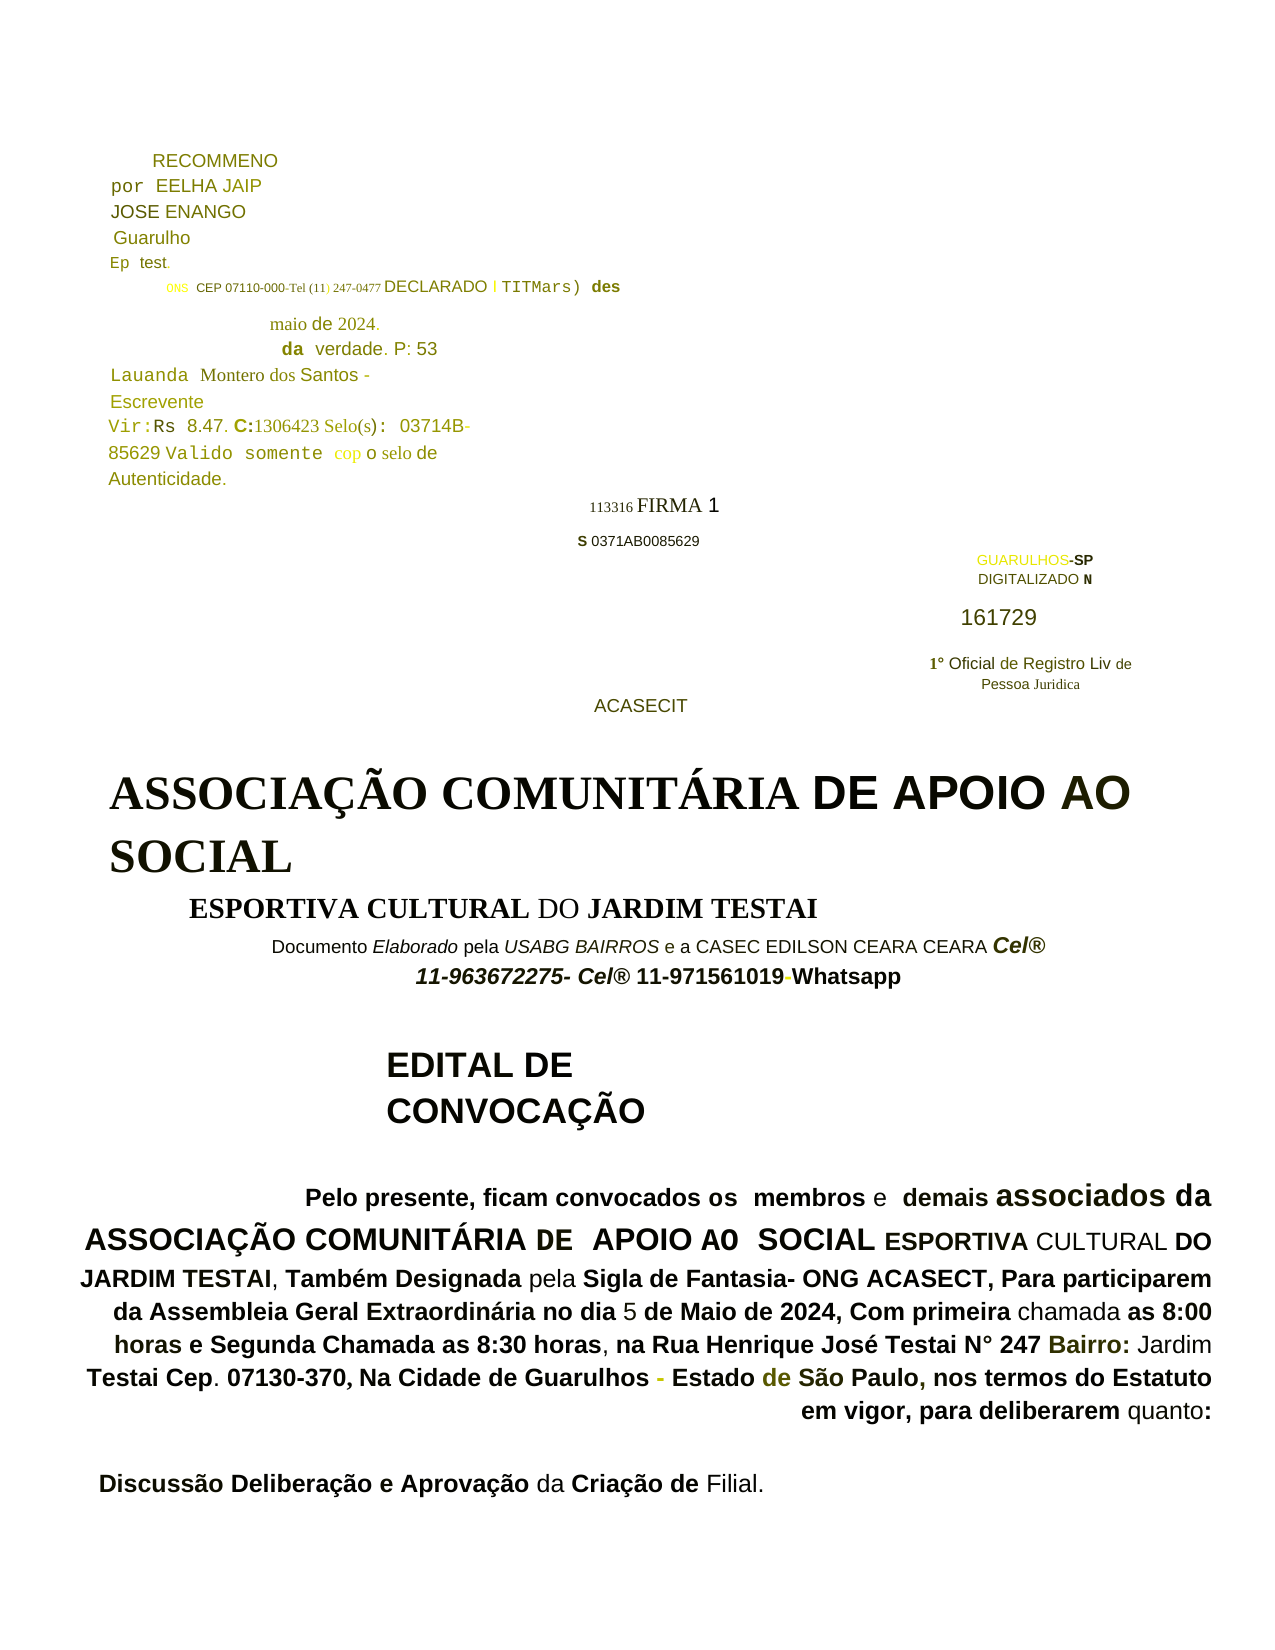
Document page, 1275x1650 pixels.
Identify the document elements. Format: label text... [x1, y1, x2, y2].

text ESPORTIVA CULTURAL DO JARDIM TESTAI [189, 891, 1129, 925]
text maio de 2024. [269, 312, 406, 334]
text 1° Oficial de Registro Liv de Pessoa Juridica [915, 654, 1145, 693]
text Ep test. [109, 253, 207, 273]
text GUARULHOS-SP DIGITALIZADO N [938, 551, 1132, 589]
text ONS CEP 07110-000-Tel (11) 247-0477 DECLARADO I TITMars) des [166, 276, 658, 297]
text Discussão Deliberação e Aprovação da Criação de Filial. [98, 1468, 913, 1497]
text 161729 [960, 603, 1124, 630]
text RECOMMENO por EELHA JAIP JOSE ENANGO [111, 150, 314, 223]
text ACASECIT [594, 695, 734, 717]
text Vir:Rs 8.47. C:1306423 Selo(s): 03714B-85629 Valido somente cop o selo de Autenticidade. [108, 415, 488, 490]
text S 0371AB0085629 [577, 532, 757, 549]
text Pelo presente, ficam convocados os membros e demais associados da ASSOCIAÇÃO COMUNITÁRIA DE APOIO AO SOCIAL ESPORTIVA CULTURAL DO JARDIM TESTAI, Também Designada pela Sigla de Fantasia- ONG ACASECT, Para participarem da Assembleia Geral Extraordinária no dia 5 de Maio de 2024, Com primeira chamada as 8:00 horas e Segunda Chamada as 8:30 horas, na Rua Henrique José Testai N° 247 Bairro: Jardim Testai Cep. 07130-370, Na Cidade de Guarulhos - Estado de São Paulo, nos termos do Estatuto em vigor, para deliberarem quanto: [76, 1177, 1212, 1425]
text EDITAL DE CONVOCAÇÃO [386, 1044, 833, 1131]
text Guarulho [113, 227, 214, 248]
text Lauanda Montero dos Santos - Escrevente [110, 364, 461, 412]
text Documento Elaborado pela USABG BAIRROS e a CASEC EDILSON CEARA CEARA Cel® 11-963672275- Cel® 11-971561019-Whatsapp [256, 932, 1060, 989]
text da verdade. P: 53 [281, 337, 453, 361]
text 113316 FIRMA 1 [587, 493, 722, 517]
text ASSOCIAÇÃO COMUNITÁRIA DE APOIO AO SOCIAL [109, 764, 1210, 883]
